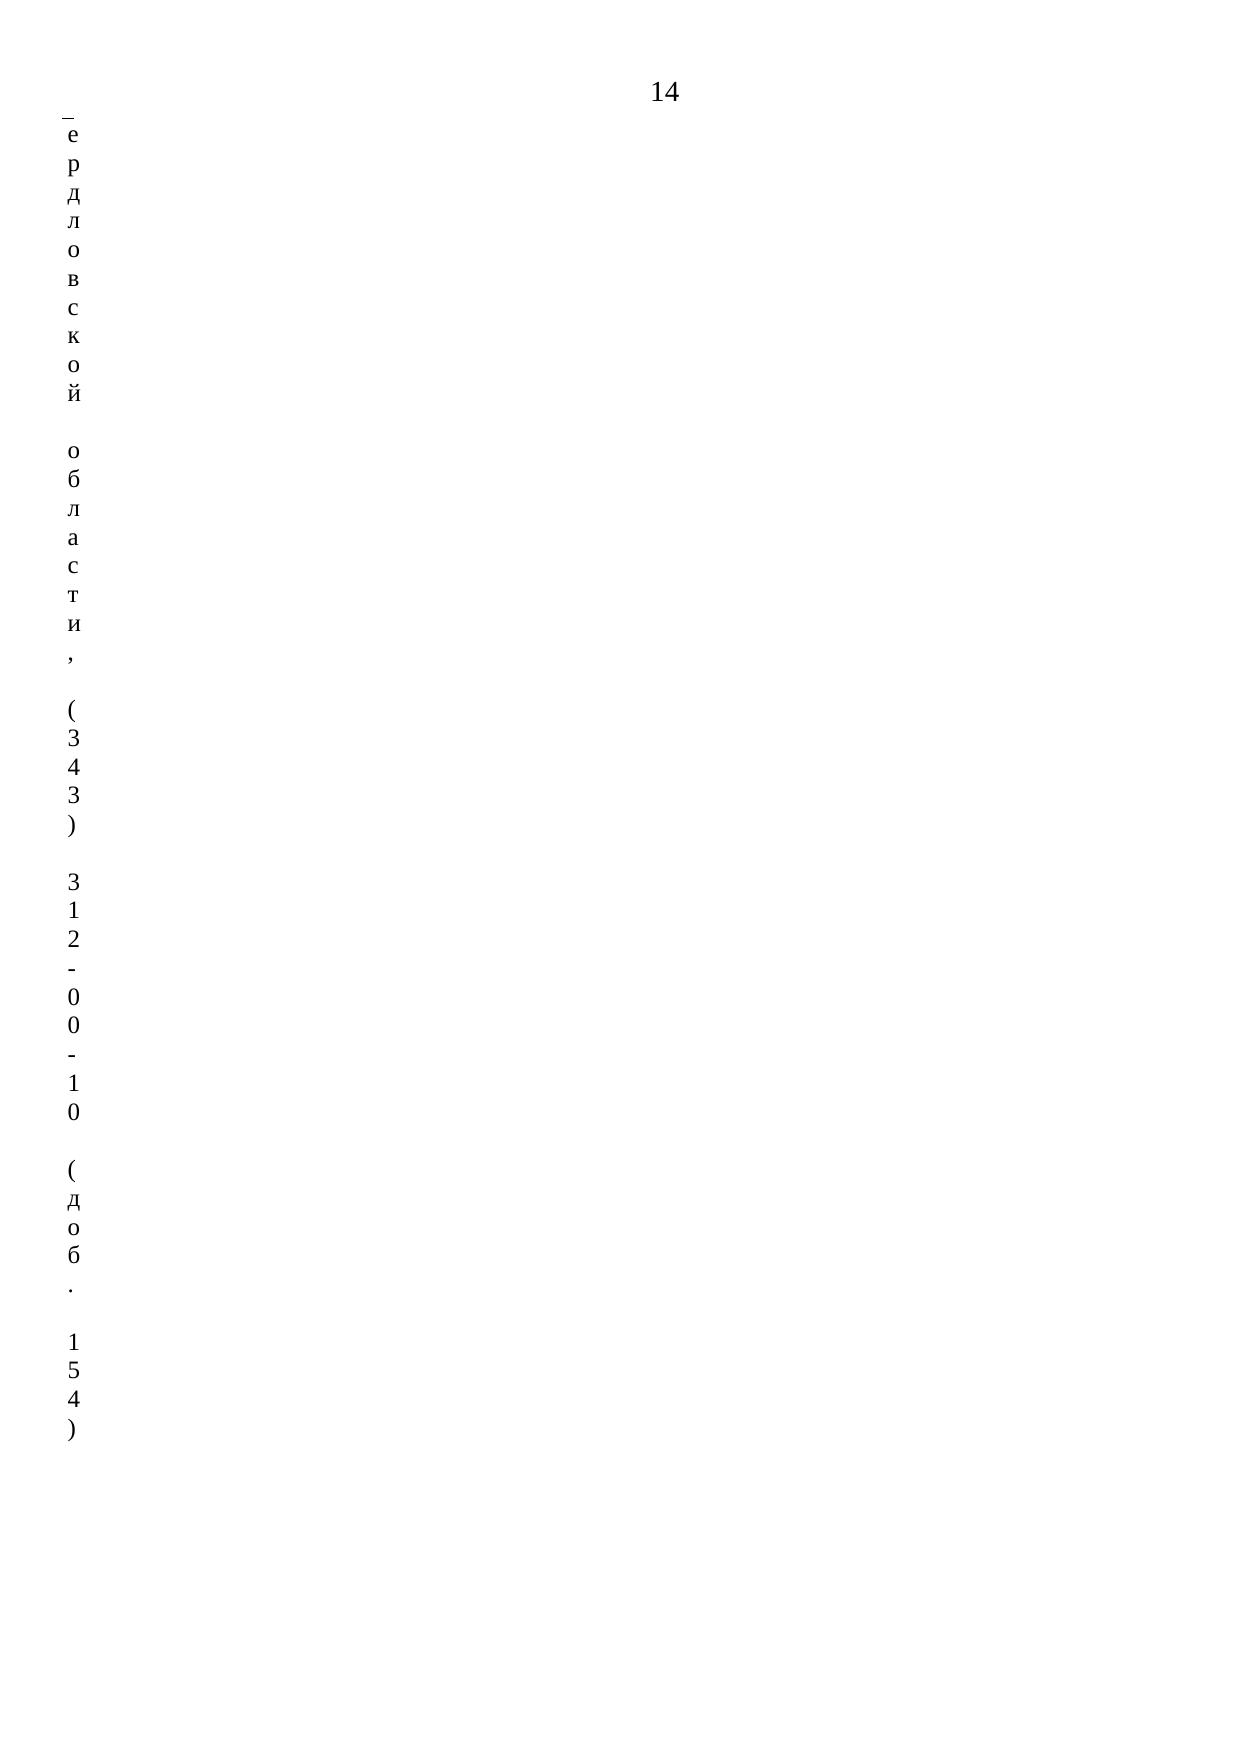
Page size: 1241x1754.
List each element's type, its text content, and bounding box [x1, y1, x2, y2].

table_cell Нечкина Наталья Николаевна, начальник отдела экономической политики в социальной сфере Министерства экономики и территориального развития Свердловской области, (343) 312-00-10 (доб. 151) Лагунова Татьяна Александровна, главный специалист отдела экономической политики в социальной сфере Министерства экономики и территориального развития Свердловской области, (343) 312-00-10 (доб. 154) [64, 119, 74, 1442]
